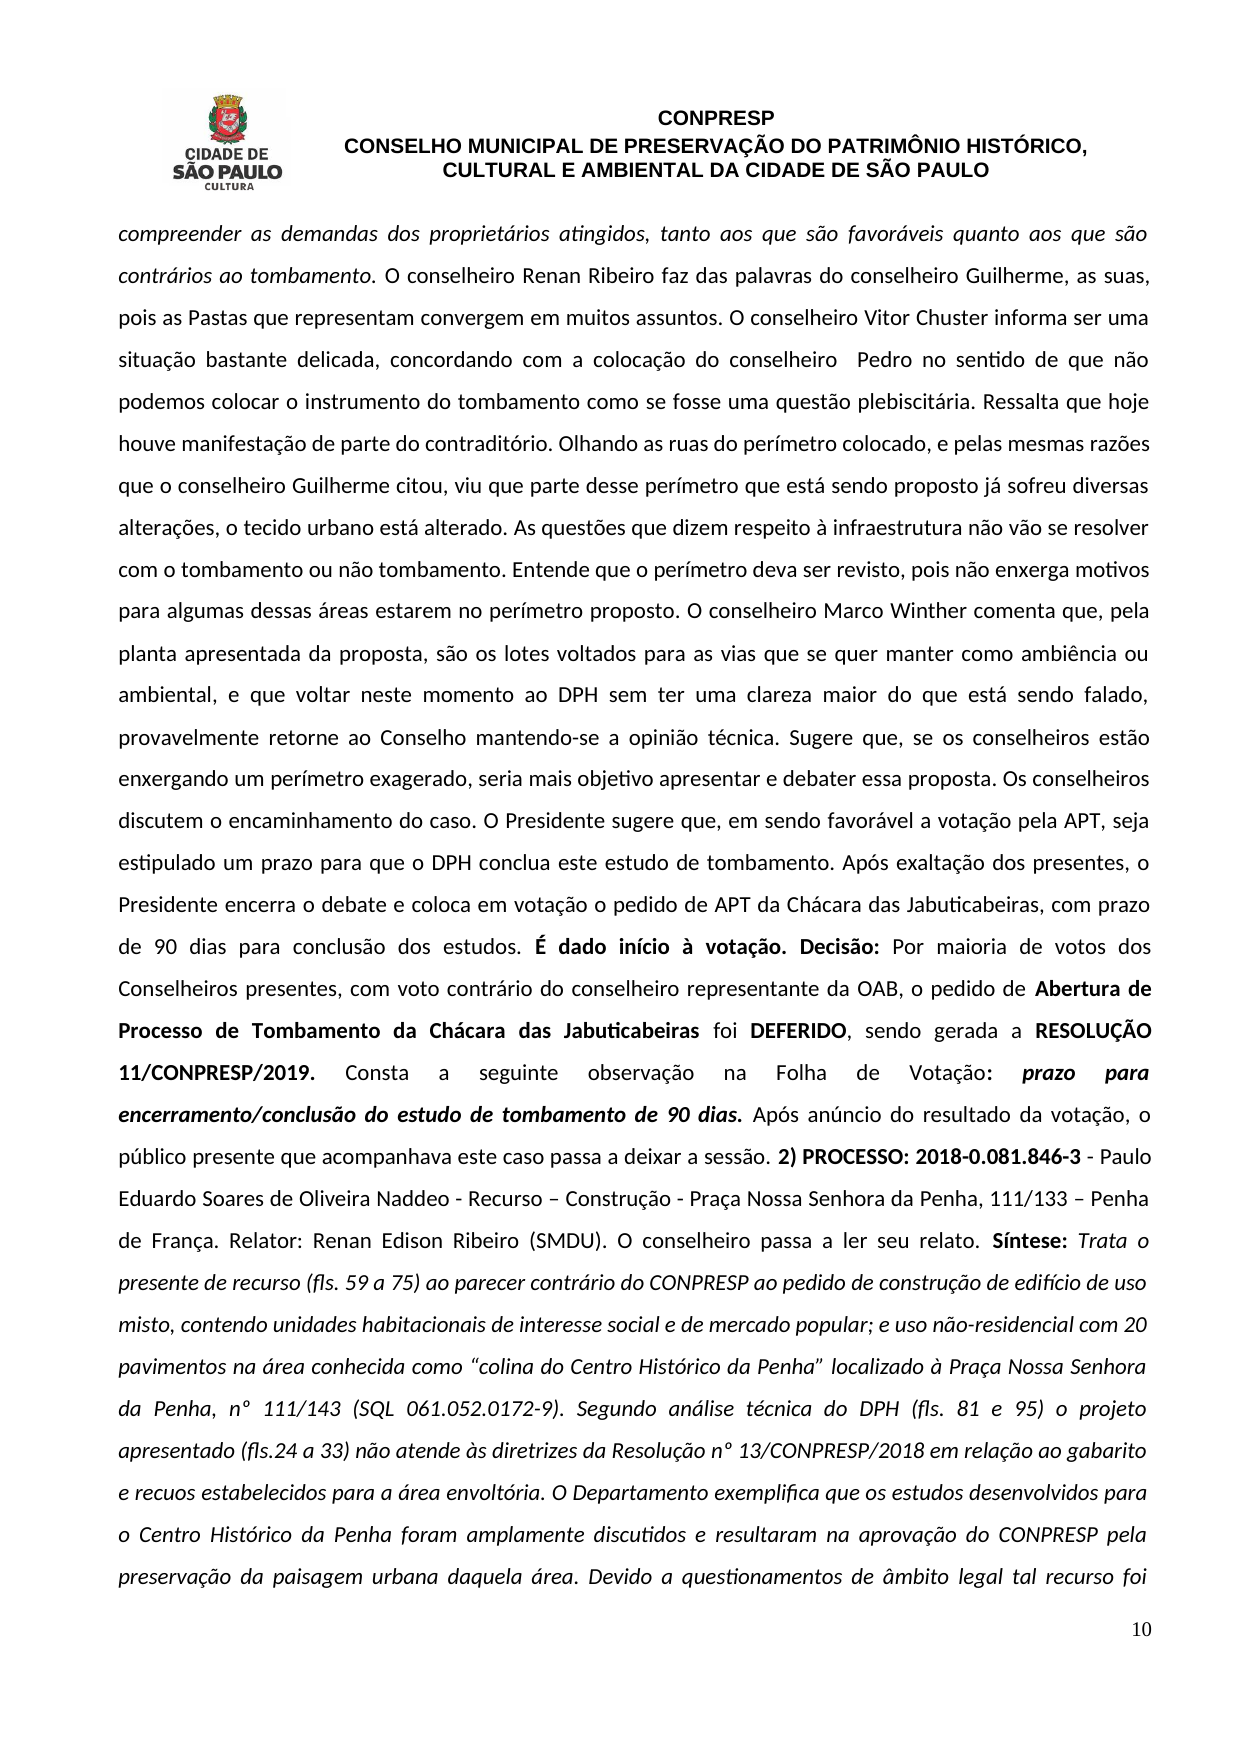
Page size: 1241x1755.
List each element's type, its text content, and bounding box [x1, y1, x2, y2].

text compreender as demandas dos proprietários atingidos, tanto aos que são favoráveis quanto aos que são contrários ao tombamento. O conselheiro Renan Ribeiro faz das palavras do conselheiro Guilherme, as suas, pois as Pastas que representam convergem em muitos assuntos. O conselheiro Vitor Chuster informa ser uma situação bastante delicada, concordando com a colocação do conselheiro Pedro no sentido de que não podemos colocar o instrumento do tombamento como se fosse uma questão plebiscitária. Ressalta que hoje houve manifestação de parte do contraditório. Olhando as ruas do perímetro colocado, e pelas mesmas razões que o conselheiro Guilherme citou, viu que parte desse perímetro que está sendo proposto já sofreu diversas alterações, o tecido urbano está alterado. As questões que dizem respeito à infraestrutura não vão se resolver com o tombamento ou não tombamento. Entende que o perímetro deva ser revisto, pois não enxerga motivos para algumas dessas áreas estarem no perímetro proposto. O conselheiro Marco Winther comenta que, pela planta apresentada da proposta, são os lotes voltados para as vias que se quer manter como ambiência ou ambiental, e que voltar neste momento ao DPH sem ter uma clareza maior do que está sendo falado, provavelmente retorne ao Conselho mantendo-se a opinião técnica. Sugere que, se os conselheiros estão enxergando um perímetro exagerado, seria mais objetivo apresentar e debater essa proposta. Os conselheiros discutem o encaminhamento do caso. O Presidente sugere que, em sendo favorável a votação pela APT, seja estipulado um prazo para que o DPH conclua este estudo de tombamento. Após exaltação dos presentes, o Presidente encerra o debate e coloca em votação o pedido de APT da Chácara das Jabuticabeiras, com prazo de 90 dias para conclusão dos estudos. É dado início à votação. Decisão: Por maioria de votos dos Conselheiros presentes, com voto contrário do conselheiro representante da OAB, o pedido de Abertura de Processo de Tombamento da Chácara das Jabuticabeiras foi DEFERIDO, sendo gerada a RESOLUÇÃO 11/CONPRESP/2019. Consta a seguinte observação na Folha de Votação: prazo para encerramento/conclusão do estudo de tombamento de 90 dias. Após anúncio do resultado da votação, o público presente que acompanhava este caso passa a deixar a sessão. 2) Processo: 2018-0.081.846-3 - Paulo Eduardo Soares de Oliveira Naddeo - Recurso – Construção - Praça Nossa Senhora da Penha, 111/133 – Penha de França. Relator: Renan Edison Ribeiro (SMDU). O conselheiro passa a ler seu relato. Síntese: Trata o presente de recurso (fls. 59 a 75) ao parecer contrário do CONPRESP ao pedido de construção de edifício de uso misto, contendo unidades habitacionais de interesse social e de mercado popular; e uso não-residencial com 20 pavimentos na área conhecida como “colina do Centro Histórico da Penha” localizado à Praça Nossa Senhora da Penha, nº 111/143 (SQL 061.052.0172-9). Segundo análise técnica do DPH (fls. 81 e 95) o projeto apresentado (fls.24 a 33) não atende às diretrizes da Resolução nº 13/CONPRESP/2018 em relação ao gabarito e recuos estabelecidos para a área envoltória. O Departamento exemplifica que os estudos desenvolvidos para o Centro Histórico da Penha foram amplamente discutidos e resultaram na aprovação do CONPRESP pela preservação da paisagem urbana daquela área. Devido a questionamentos de âmbito legal tal recurso foi [118, 219, 1152, 1590]
